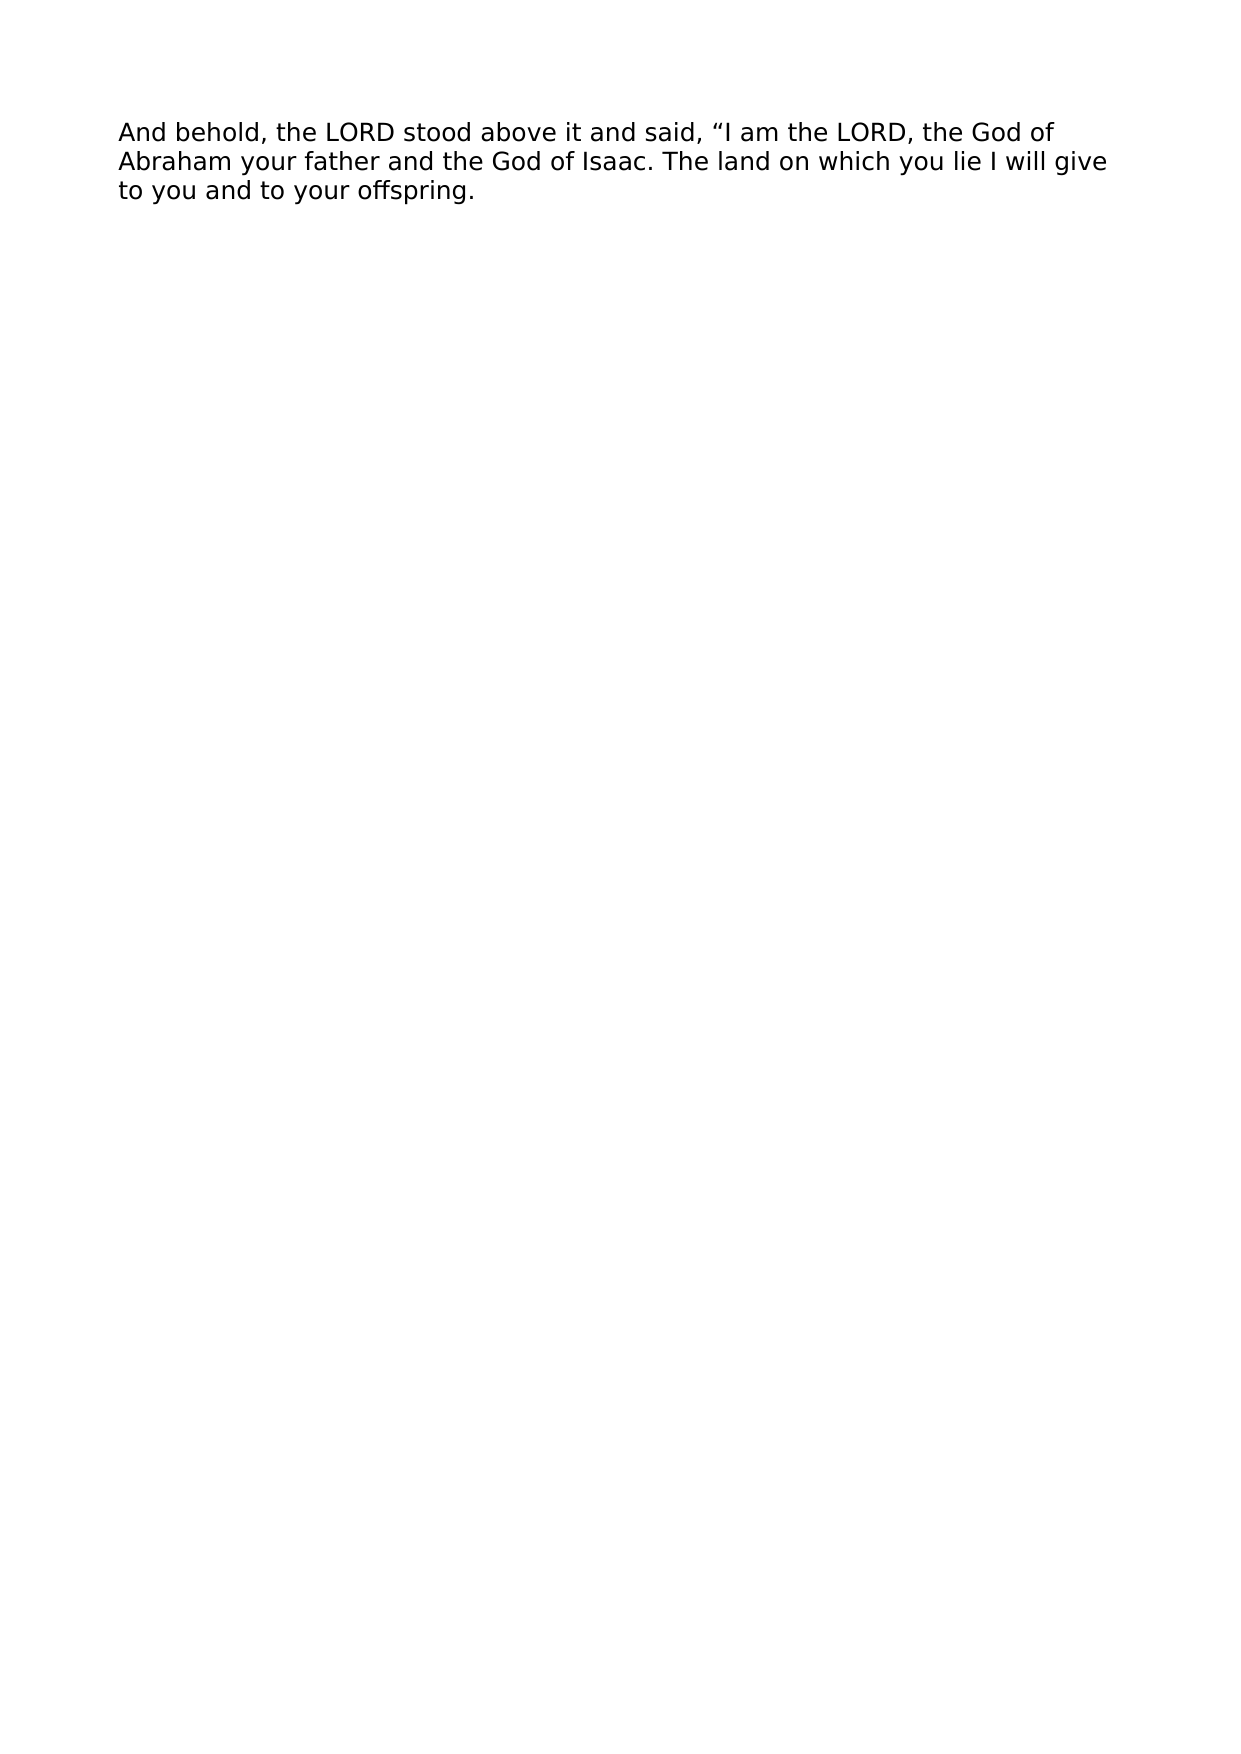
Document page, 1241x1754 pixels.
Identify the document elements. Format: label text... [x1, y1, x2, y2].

text And behold, the LORD stood above it and said, “I am the LORD, the God of Abraham your father and the God of Isaac. The land on which you lie I will give to you and to your offspring. [118, 118, 1122, 206]
